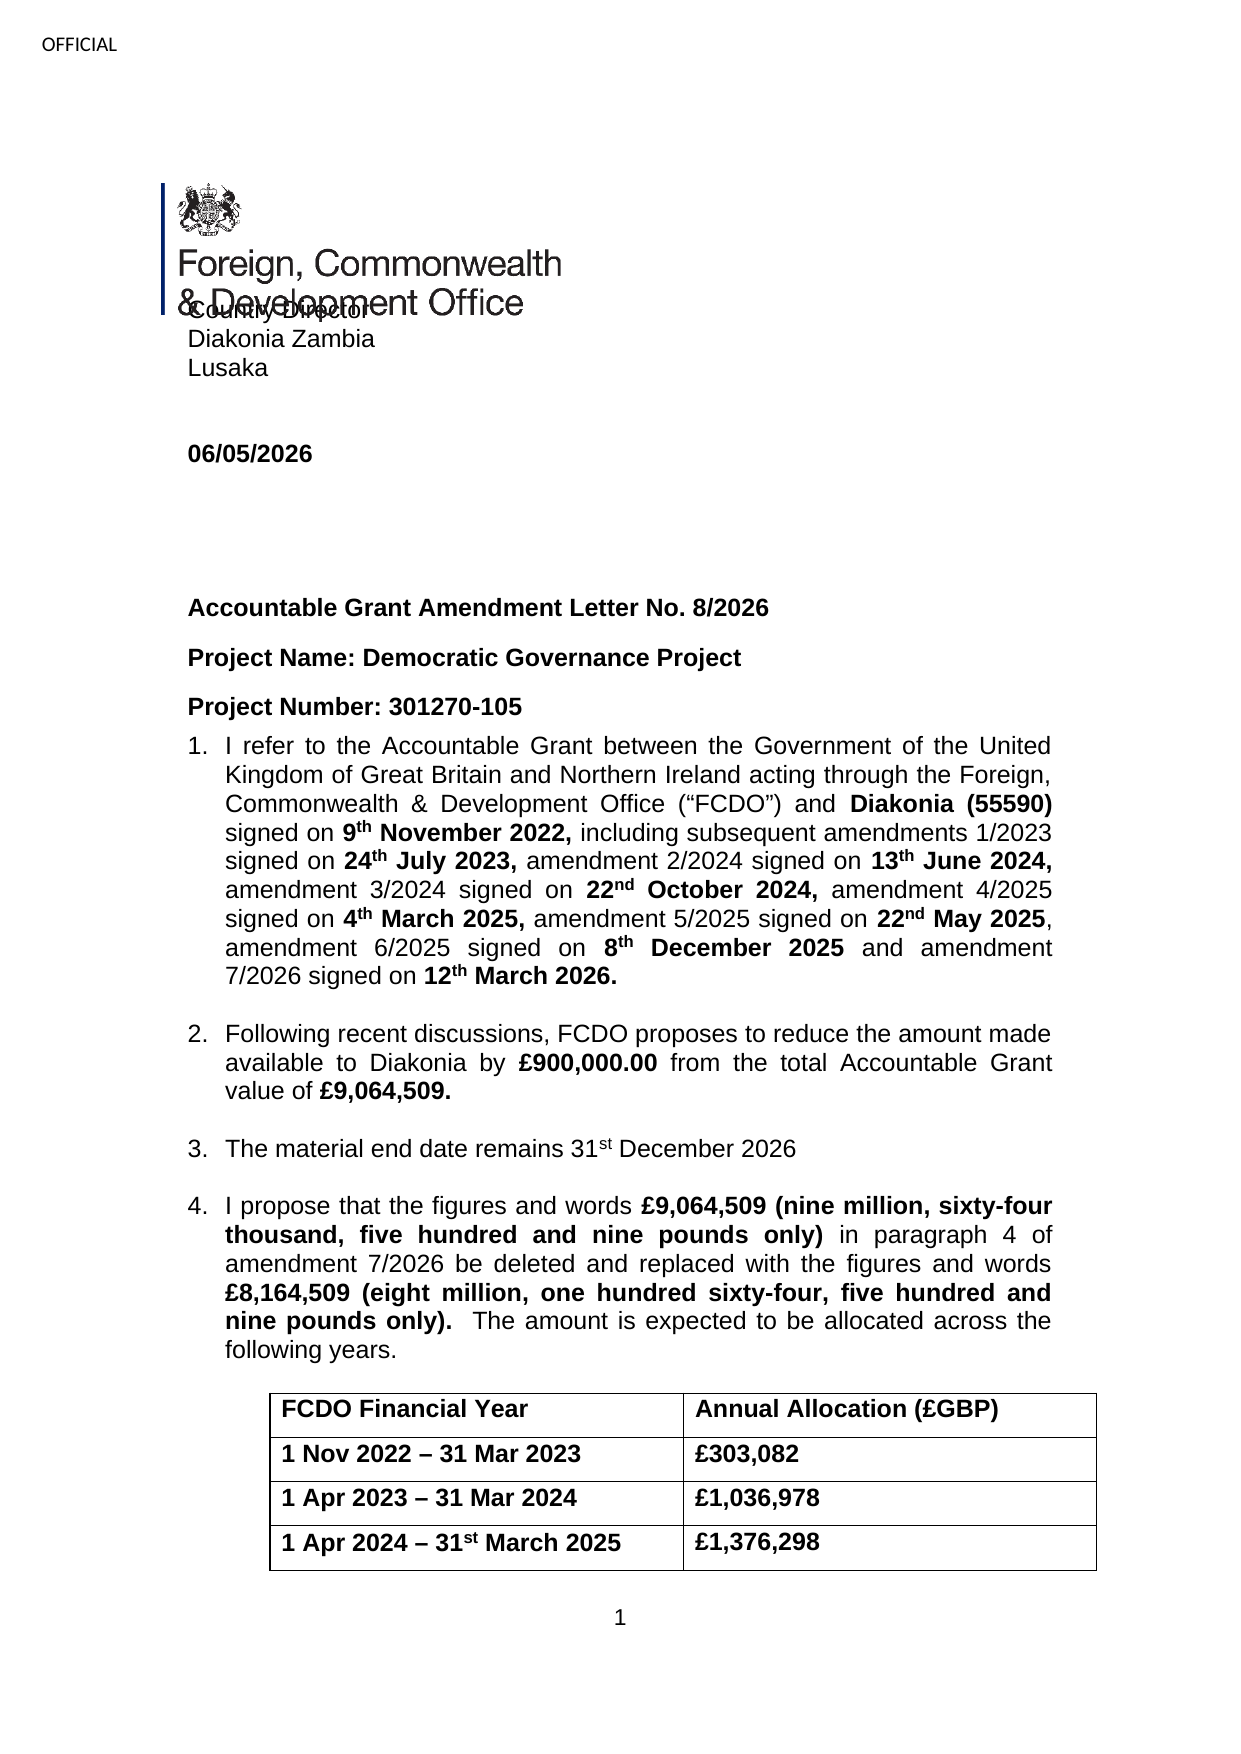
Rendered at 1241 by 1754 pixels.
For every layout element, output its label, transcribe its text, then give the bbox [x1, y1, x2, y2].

list I propose that the figures and words £9,064,509 (nine million, sixty-four thousand, five hundred and nine pounds only) in paragraph 4 of amendment 7/2026 be deleted and replaced with the figures and words £8,164,509 (eight million, one hundred sixty-four, five hundred and nine pounds only). The amount is expected to be allocated across the following years. [187, 1191, 1053, 1364]
text Country Director [187, 295, 1053, 324]
text 06/05/2026 [187, 439, 1053, 467]
table_header FCDO Financial Year [271, 1394, 683, 1437]
text Diakonia Zambia [187, 324, 1053, 352]
text Project Name: Democratic Governance Project [187, 642, 1053, 671]
text Lusaka [187, 352, 1053, 381]
text Project Number: 301270-105 [187, 692, 1053, 721]
table_cell £1,376,298 [684, 1526, 1096, 1569]
table_header Annual Allocation (£GBP) [684, 1394, 1096, 1437]
table_cell 1 Nov 2022 – 31 Mar 2023 [271, 1438, 683, 1481]
table_cell £1,036,978 [684, 1482, 1096, 1525]
table_cell £303,082 [684, 1438, 1096, 1481]
list I refer to the Accountable Grant between the Government of the United Kingdom of Great Britain and Northern Ireland acting through the Foreign, Commonwealth & Development Office (“FCDO”) and Diakonia (55590) signed on 9th November 2022, including subsequent amendments 1/2023 signed on 24th July 2023, amendment 2/2024 signed on 13th June 2024, amendment 3/2024 signed on 22nd October 2024, amendment 4/2025 signed on 4th March 2025, amendment 5/2025 signed on 22nd May 2025, amendment 6/2025 signed on 8th December 2025 and amendment 7/2026 signed on 12th March 2026. [187, 731, 1053, 990]
table_cell 1 Apr 2023 – 31 Mar 2024 [271, 1482, 683, 1525]
text Accountable Grant Amendment Letter No. 8/2026 [187, 593, 1053, 622]
table_cell 1 Apr 2024 – 31st March 2025 [271, 1526, 683, 1569]
list The material end date remains 31st December 2026 [187, 1134, 1053, 1162]
list Following recent discussions, FCDO proposes to reduce the amount made available to Diakonia by £900,000.00 from the total Accountable Grant value of £9,064,509. [187, 1019, 1053, 1105]
